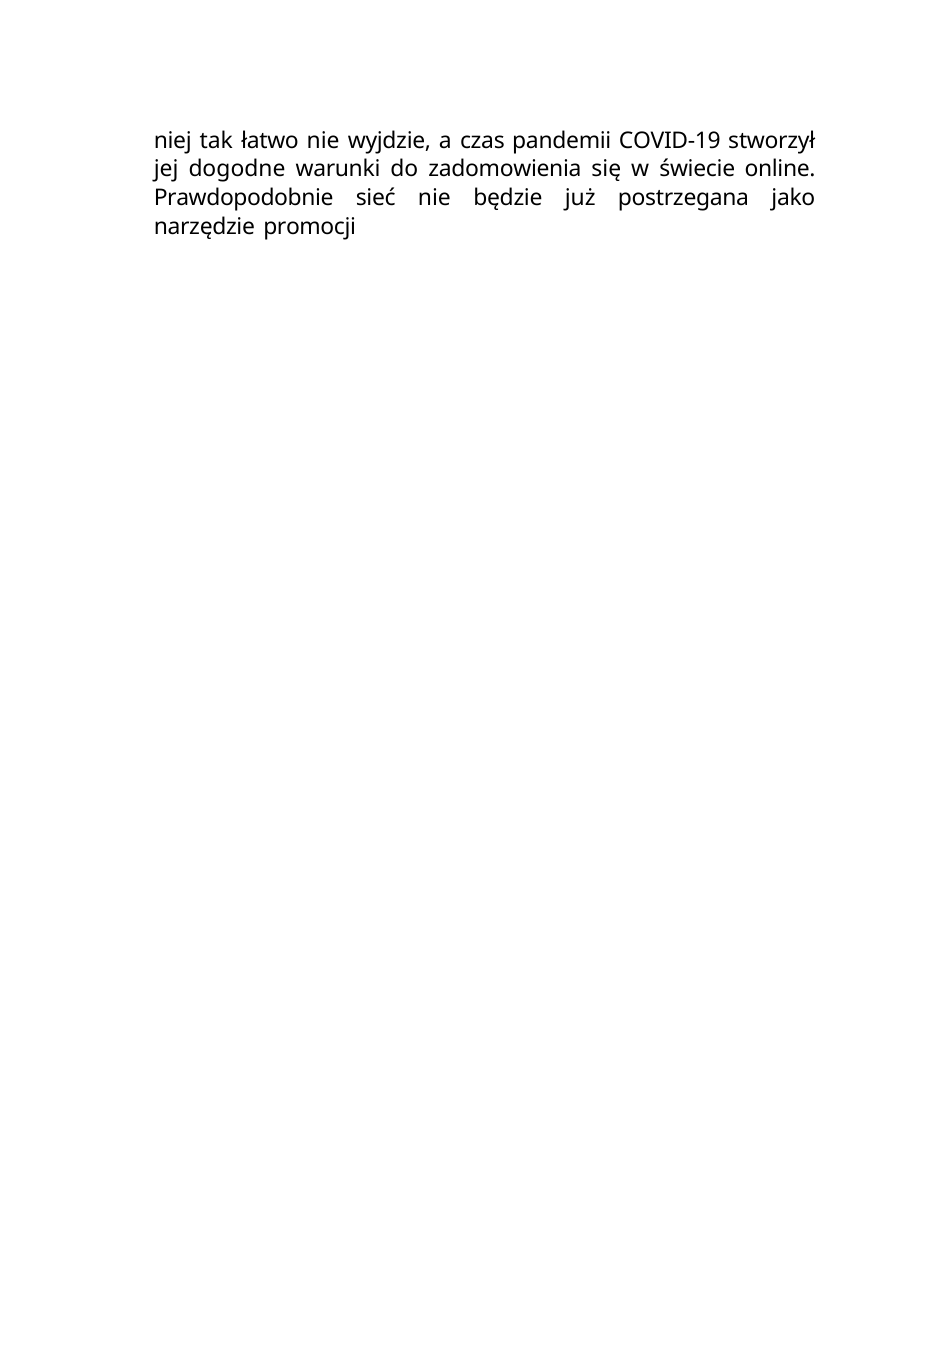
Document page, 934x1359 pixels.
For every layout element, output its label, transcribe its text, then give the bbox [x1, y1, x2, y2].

text niej tak łatwo nie wyjdzie, a czas pandemii COVID-19 stworzył jej dogodne warunki do zadomowienia się w świecie online. Prawdopodobnie sieć nie będzie już postrzegana jako narzędzie promocji [153, 125, 816, 241]
